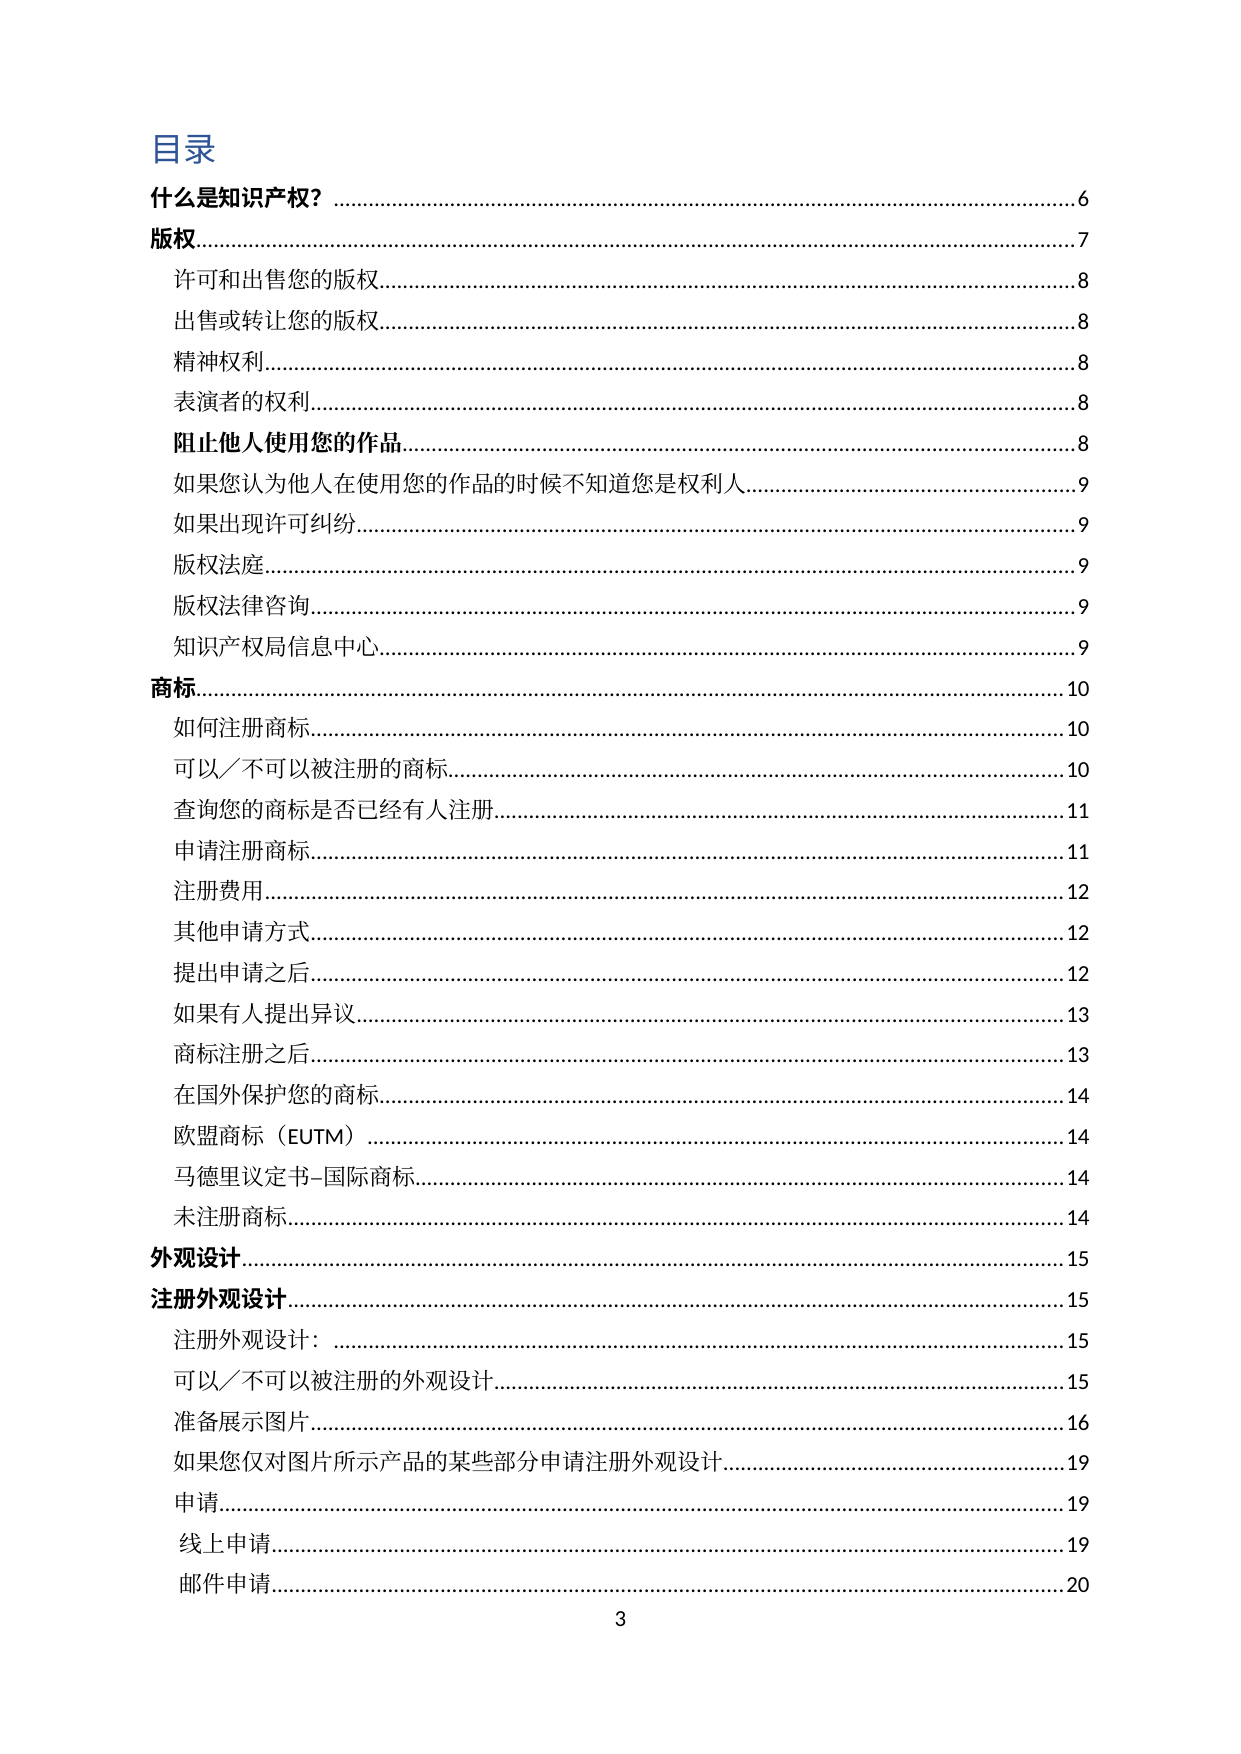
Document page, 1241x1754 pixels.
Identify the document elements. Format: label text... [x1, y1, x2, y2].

text 可以／不可以被注册的外观设计 15 [173, 1363, 1090, 1396]
subtitle 目录 [150, 123, 1090, 171]
text 查询您的商标是否已经有人注册 11 [173, 792, 1090, 825]
text 注册外观设计： 15 [173, 1322, 1090, 1355]
text 提出申请之后 12 [173, 955, 1090, 988]
text 版权 7 [150, 221, 1090, 254]
text 在国外保护您的商标 14 [173, 1077, 1090, 1110]
text 其他申请方式 12 [173, 914, 1090, 947]
text 精神权利 8 [173, 344, 1090, 377]
text 版权法庭 9 [173, 547, 1090, 580]
text 线上申请 19 [179, 1526, 1090, 1559]
text 如何注册商标 10 [173, 711, 1090, 743]
text 如果您认为他人在使用您的作品的时候不知道您是权利人 9 [173, 466, 1090, 499]
text 邮件申请 20 [179, 1566, 1090, 1599]
text 欧盟商标（EUTM） 14 [173, 1118, 1090, 1151]
text 如果有人提出异议 13 [173, 996, 1090, 1028]
text 未注册商标 14 [173, 1199, 1090, 1232]
text 什么是知识产权？ 6 [150, 180, 1090, 213]
text 可以／不可以被注册的商标 10 [173, 751, 1090, 784]
text 阻止他人使用您的作品 8 [173, 425, 1090, 458]
text 准备展示图片 16 [173, 1403, 1090, 1436]
text 马德里议定书–国际商标 14 [173, 1158, 1090, 1191]
text 商标 10 [150, 669, 1090, 703]
text 许可和出售您的版权 8 [173, 262, 1090, 295]
text 表演者的权利 8 [173, 384, 1090, 417]
text 外观设计 15 [150, 1240, 1090, 1273]
text 版权法律咨询 9 [173, 588, 1090, 621]
text 申请 19 [173, 1485, 1090, 1518]
text 如果出现许可纠纷 9 [173, 507, 1090, 539]
text 出售或转让您的版权 8 [173, 303, 1090, 336]
text 商标注册之后 13 [173, 1036, 1090, 1069]
text 注册费用 12 [173, 873, 1090, 906]
text 注册外观设计 15 [150, 1281, 1090, 1314]
text 知识产权局信息中心 9 [173, 629, 1090, 662]
text 申请注册商标 11 [173, 833, 1090, 866]
text 如果您仅对图片所示产品的某些部分申请注册外观设计 19 [173, 1444, 1090, 1477]
